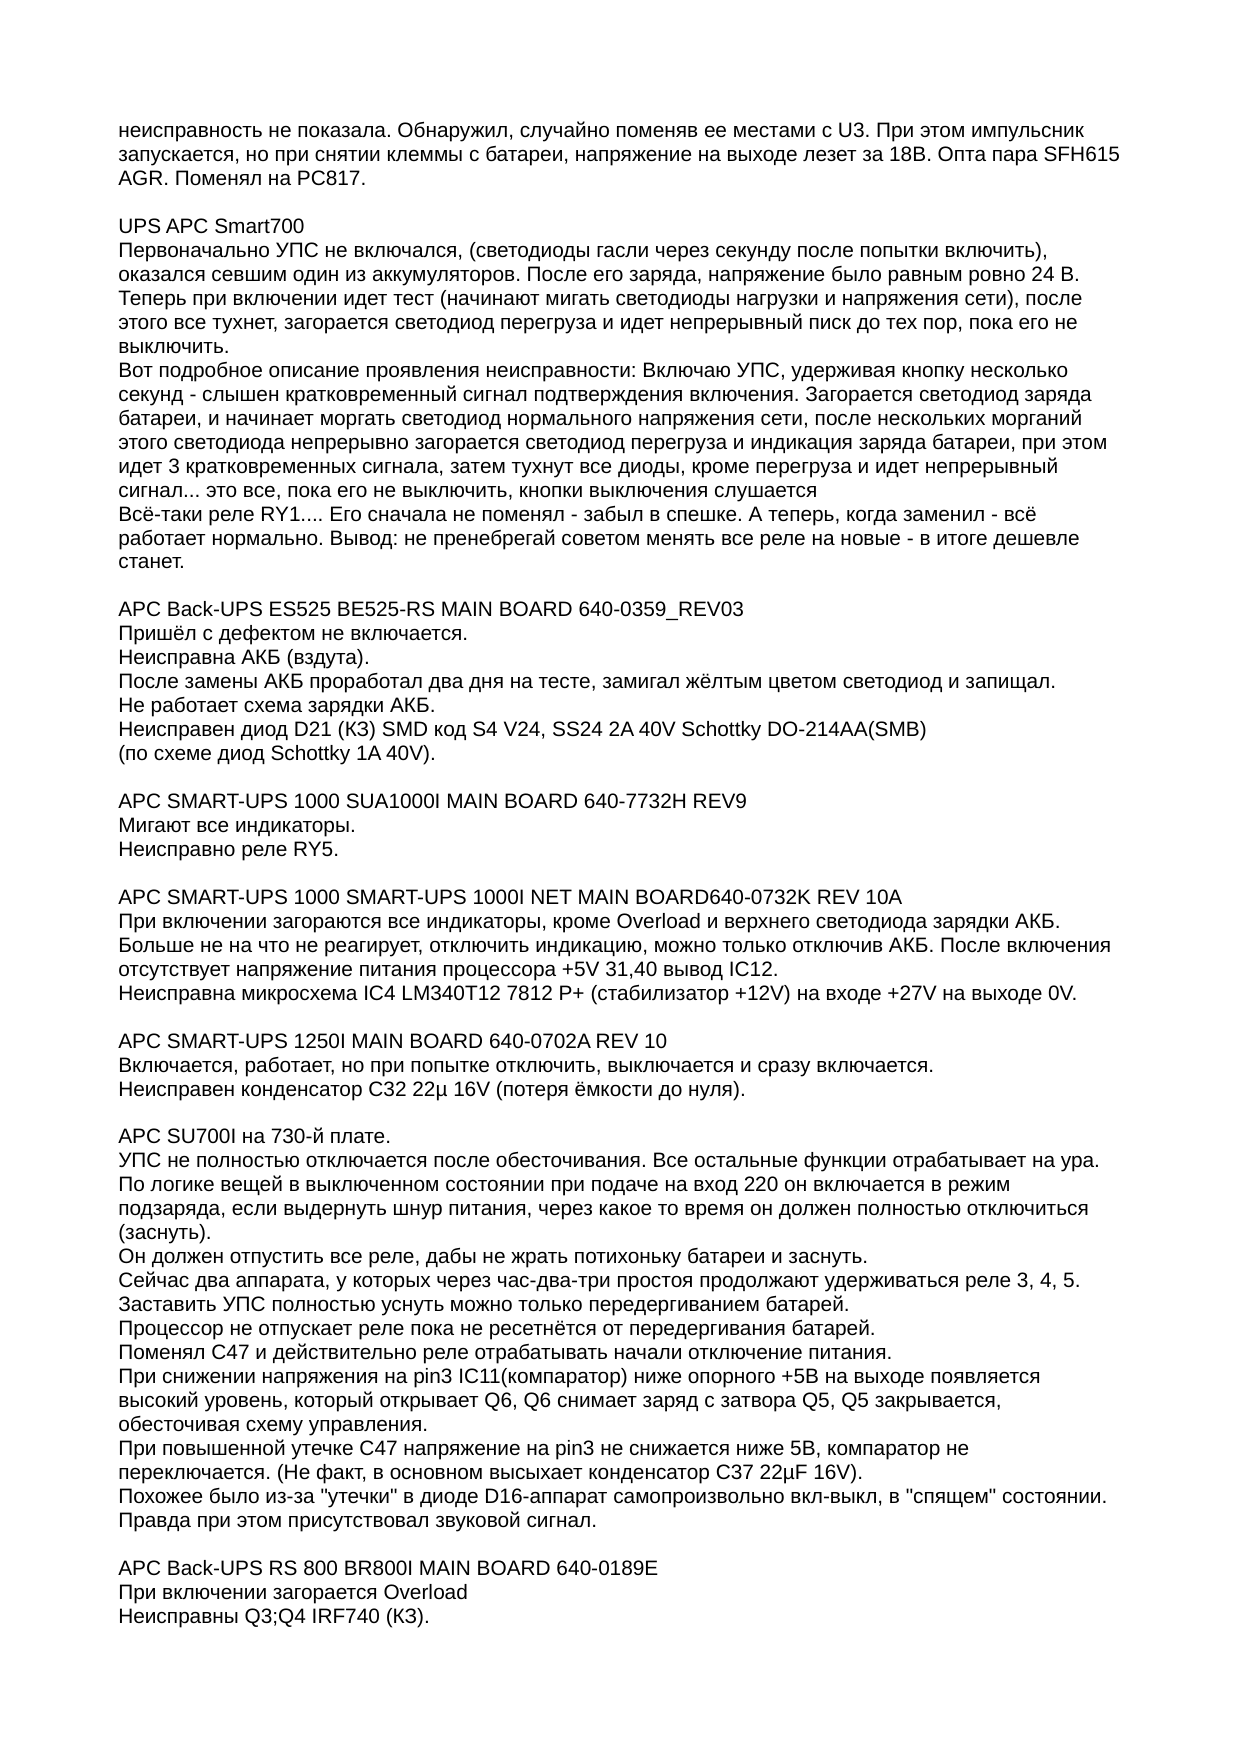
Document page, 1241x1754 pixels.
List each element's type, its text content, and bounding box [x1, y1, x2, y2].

text APC Back-UPS RS 800 BR800I MAIN BOARD 640-0189E [118, 1556, 1122, 1579]
text Вот подробное описание проявления неисправности: Включаю УПС, удерживая кнопку несколько секунд - слышен кратковременный сигнал подтверждения включения. Загорается светодиод заряда батареи, и начинает моргать светодиод нормального напряжения сети, после нескольких морганий этого светодиода непрерывно загорается светодиод перегруза и индикация заряда батареи, при этом идет 3 кратковременных сигнала, затем тухнут все диоды, кроме перегруза и идет непрерывный сигнал... это все, пока его не выключить, кнопки выключения слушается [118, 358, 1122, 501]
text APC SMART-UPS 1000 SUA1000I MAIN BOARD 640-7732H REV9 [118, 789, 1122, 813]
text APC SU700I на 730-й плате. [118, 1124, 1122, 1148]
text После замены АКБ проработал два дня на тесте, замигал жёлтым цветом светодиод и запищал. [118, 669, 1122, 693]
text Всё-таки реле RY1.... Его сначала не поменял - забыл в спешке. А теперь, когда заменил - всё работает нормально. Вывод: не пренебрегай советом менять все реле на новые - в итоге дешевле станет. [118, 501, 1122, 573]
text Неисправны Q3;Q4 IRF740 (КЗ). [118, 1603, 1122, 1627]
text UPS APC Smart700 [118, 214, 1122, 238]
text При включении загорается Overload [118, 1579, 1122, 1603]
text УПС не полностью отключается после обесточивания. Все остальные функции отрабатывает на ура. [118, 1148, 1122, 1172]
text Он должен отпустить все реле, дабы не жрать потихоньку батареи и заснуть. [118, 1244, 1122, 1268]
text По логике вещей в выключенном состоянии при подаче на вход 220 он включается в режим подзаряда, если выдернуть шнур питания, через какое то время он должен полностью отключиться (заснуть). [118, 1172, 1122, 1244]
text При повышенной утечке C47 напряжение на pin3 не снижается ниже 5В, компаратор не переключается. (Не факт, в основном высыхает конденсатор C37 22µF 16V). [118, 1436, 1122, 1484]
text Неисправна АКБ (вздута). [118, 645, 1122, 669]
text Процессор не отпускает реле пока не ресетнётся от передергивания батарей. [118, 1316, 1122, 1340]
text При снижении напряжения на pin3 IC11(компаратор) ниже опорного +5В на выходе появляется высокий уровень, который открывает Q6, Q6 снимает заряд с затвора Q5, Q5 закрывается, обесточивая схему управления. [118, 1364, 1122, 1436]
text Похожее было из-за "утечки" в диоде D16-аппарат самопроизвольно вкл-выкл, в "спящем" состоянии. Правда при этом присутствовал звуковой сигнал. [118, 1484, 1122, 1532]
text неисправность не показала. Обнаружил, случайно поменяв ее местами с U3. При этом импульсник запускается, но при снятии клеммы с батареи, напряжение на выходе лезет за 18В. Опта пара SFH615 AGR. Поменял на PC817. [118, 118, 1122, 190]
text При включении загораются все индикаторы, кроме Overload и верхнего светодиода зарядки АКБ. Больше не на что не реагирует, отключить индикацию, можно только отключив АКБ. После включения отсутствует напряжение питания процессора +5V 31,40 вывод IC12. [118, 909, 1122, 981]
text (по схеме диод Schottky 1A 40V). [118, 741, 1122, 765]
text Пришёл с дефектом не включается. [118, 621, 1122, 645]
text Сейчас два аппарата, у которых через час-два-три простоя продолжают удерживаться реле 3, 4, 5. [118, 1268, 1122, 1292]
text Неисправен диод D21 (КЗ) SMD код S4 V24, SS24 2A 40V Schottky DO-214AA(SMB) [118, 717, 1122, 741]
text Первоначально УПС не включался, (светодиоды гасли через секунду после попытки включить), оказался севшим один из аккумуляторов. После его заряда, напряжение было равным ровно 24 В. Теперь при включении идет тест (начинают мигать светодиоды нагрузки и напряжения сети), после этого все тухнет, загорается светодиод перегруза и идет непрерывный писк до тех пор, пока его не выключить. [118, 238, 1122, 358]
text APC Back-UPS ES525 BE525-RS MAIN BOARD 640-0359_REV03 [118, 597, 1122, 621]
text Неисправно реле RY5. [118, 837, 1122, 861]
text Не работает схема зарядки АКБ. [118, 693, 1122, 717]
text Неисправен конденсатор C32 22µ 16V (потеря ёмкости до нуля). [118, 1076, 1122, 1100]
text Неисправна микросхема IC4 LM340T12 7812 P+ (стабилизатор +12V) на входе +27V на выходе 0V. [118, 981, 1122, 1004]
text Поменял С47 и действительно реле отрабатывать начали отключение питания. [118, 1340, 1122, 1364]
text Заставить УПС полностью уснуть можно только передергиванием батарей. [118, 1292, 1122, 1316]
text APC SMART-UPS 1250I MAIN BOARD 640-0702A REV 10 [118, 1028, 1122, 1052]
text APC SMART-UPS 1000 SMART-UPS 1000I NET MAIN BOARD640-0732K REV 10A [118, 885, 1122, 909]
text Включается, работает, но при попытке отключить, выключается и сразу включается. [118, 1052, 1122, 1076]
text Мигают все индикаторы. [118, 813, 1122, 837]
